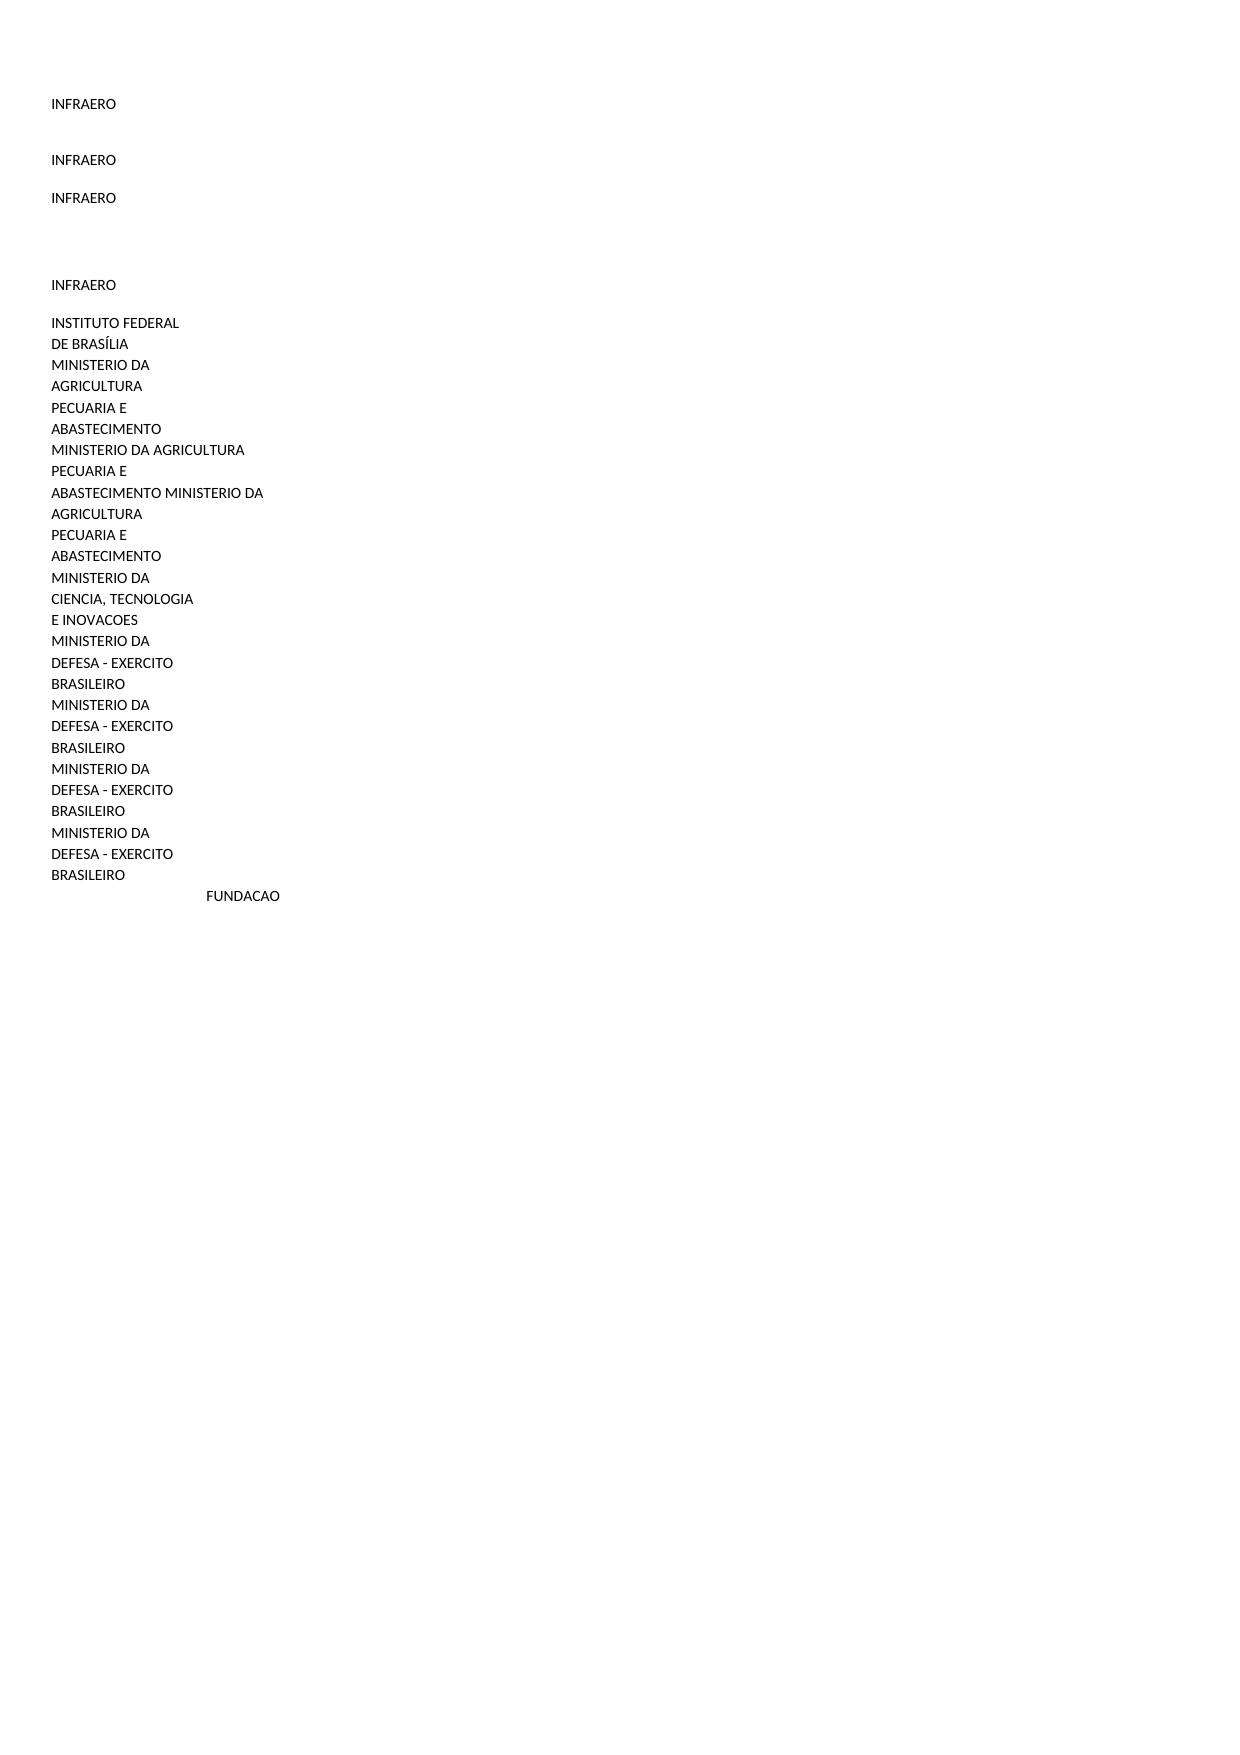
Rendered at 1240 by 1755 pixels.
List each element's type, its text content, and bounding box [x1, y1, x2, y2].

text INFRAERO [51, 94, 369, 113]
text DEFESA - EXERCITO [51, 780, 369, 799]
text E INOVACOES [51, 610, 369, 629]
text INFRAERO [51, 151, 369, 170]
text PECUARIA E [51, 398, 369, 417]
text BRASILEIRO [51, 802, 369, 821]
text PECUARIA E [51, 462, 369, 481]
text INFRAERO [51, 188, 369, 207]
text MINISTERIO DA [51, 823, 369, 842]
text MINISTERIO DA AGRICULTURA [51, 440, 369, 459]
text CIENCIA, TECNOLOGIA [51, 589, 369, 608]
text MINISTERIO DA [51, 695, 369, 714]
text DEFESA - EXERCITO [51, 653, 369, 672]
text MINISTERIO DA [51, 355, 369, 374]
text ABASTECIMENTO [51, 547, 369, 566]
text AGRICULTURA [51, 504, 369, 523]
text DEFESA - EXERCITO [51, 844, 369, 863]
text FUNDACAO [150, 887, 280, 906]
text DEFESA - EXERCITO [51, 717, 369, 736]
text MINISTERIO DA [51, 568, 369, 587]
text MINISTERIO DA [51, 759, 369, 778]
text BRASILEIRO [51, 738, 369, 757]
text ABASTECIMENTO [51, 419, 369, 438]
text INFRAERO [51, 275, 369, 294]
text MINISTERIO DA [51, 632, 369, 651]
text DE BRASÍLIA [51, 334, 369, 353]
text BRASILEIRO [51, 674, 369, 693]
text ABASTECIMENTO MINISTERIO DA [51, 483, 369, 502]
text AGRICULTURA [51, 377, 369, 396]
text BRASILEIRO [51, 865, 369, 884]
text PECUARIA E [51, 525, 369, 544]
text INSTITUTO FEDERAL [51, 313, 369, 332]
